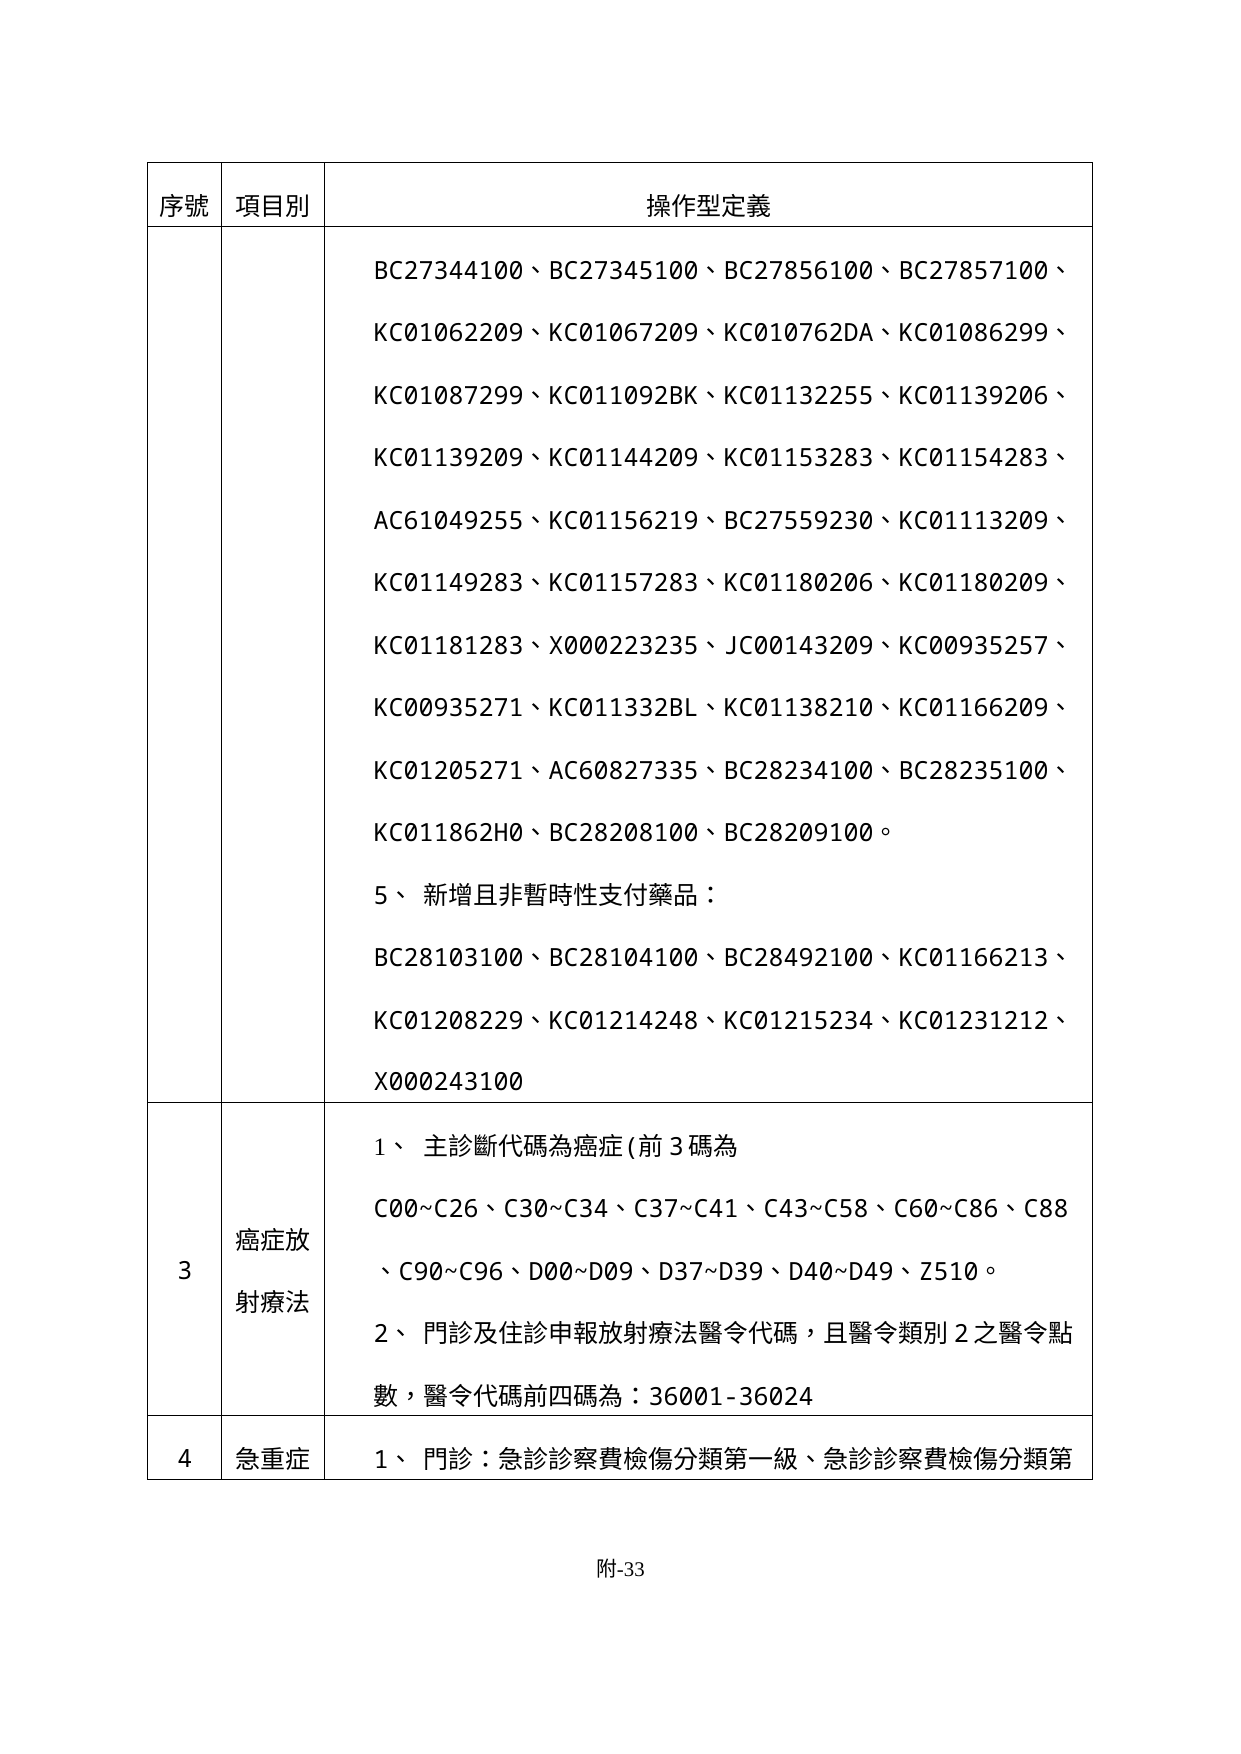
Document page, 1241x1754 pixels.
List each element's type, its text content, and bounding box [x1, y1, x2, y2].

table_cell [148, 227, 221, 1102]
table_cell BC27344100、BC27345100、BC27856100、BC27857100、KC01062209、KC01067209、KC010762DA、KC01086299、KC01087299、KC011092BK、KC01132255、KC01139206、KC01139209、KC01144209、KC01153283、KC01154283、AC61049255、KC01156219、BC27559230、KC01113209、KC01149283、KC01157283、KC01180206、KC01180209、KC01181283、X000223235、JC00143209、KC00935257、KC00935271、KC011332BL、KC01138210、KC01166209、KC01205271、AC60827335、BC28234100、BC28235100、KC011862H0、BC28208100、BC28209100。 新增且非暫時性支付藥品：BC28103100、BC28104100、BC28492100、KC01166213、KC01208229、KC01214248、KC01215234、KC01231212、X000243100 [325, 227, 1092, 1102]
table_header 序號 [148, 163, 221, 226]
table_cell 主診斷代碼為癌症(前3碼為 C00~C26、C30~C34、C37~C41、C43~C58、C60~C86、C88、C90~C96、D00~D09、D37~D39、D40~D49、Z510。 門診及住診申報放射療法醫令代碼，且醫令類別2之醫令點數，醫令代碼前四碼為：36001-36024 [325, 1103, 1092, 1415]
table_header 操作型定義 [325, 163, 1092, 226]
table_cell 4 [148, 1416, 221, 1479]
table_cell 癌症放射療法 [222, 1103, 324, 1415]
table_cell 急重症 [222, 1416, 324, 1479]
table_cell [222, 227, 324, 1102]
table_cell 門診：急診診察費檢傷分類第一級、急診診察費檢傷分類第 [325, 1416, 1092, 1479]
table_cell 3 [148, 1103, 221, 1415]
table_header 項目別 [222, 163, 324, 226]
